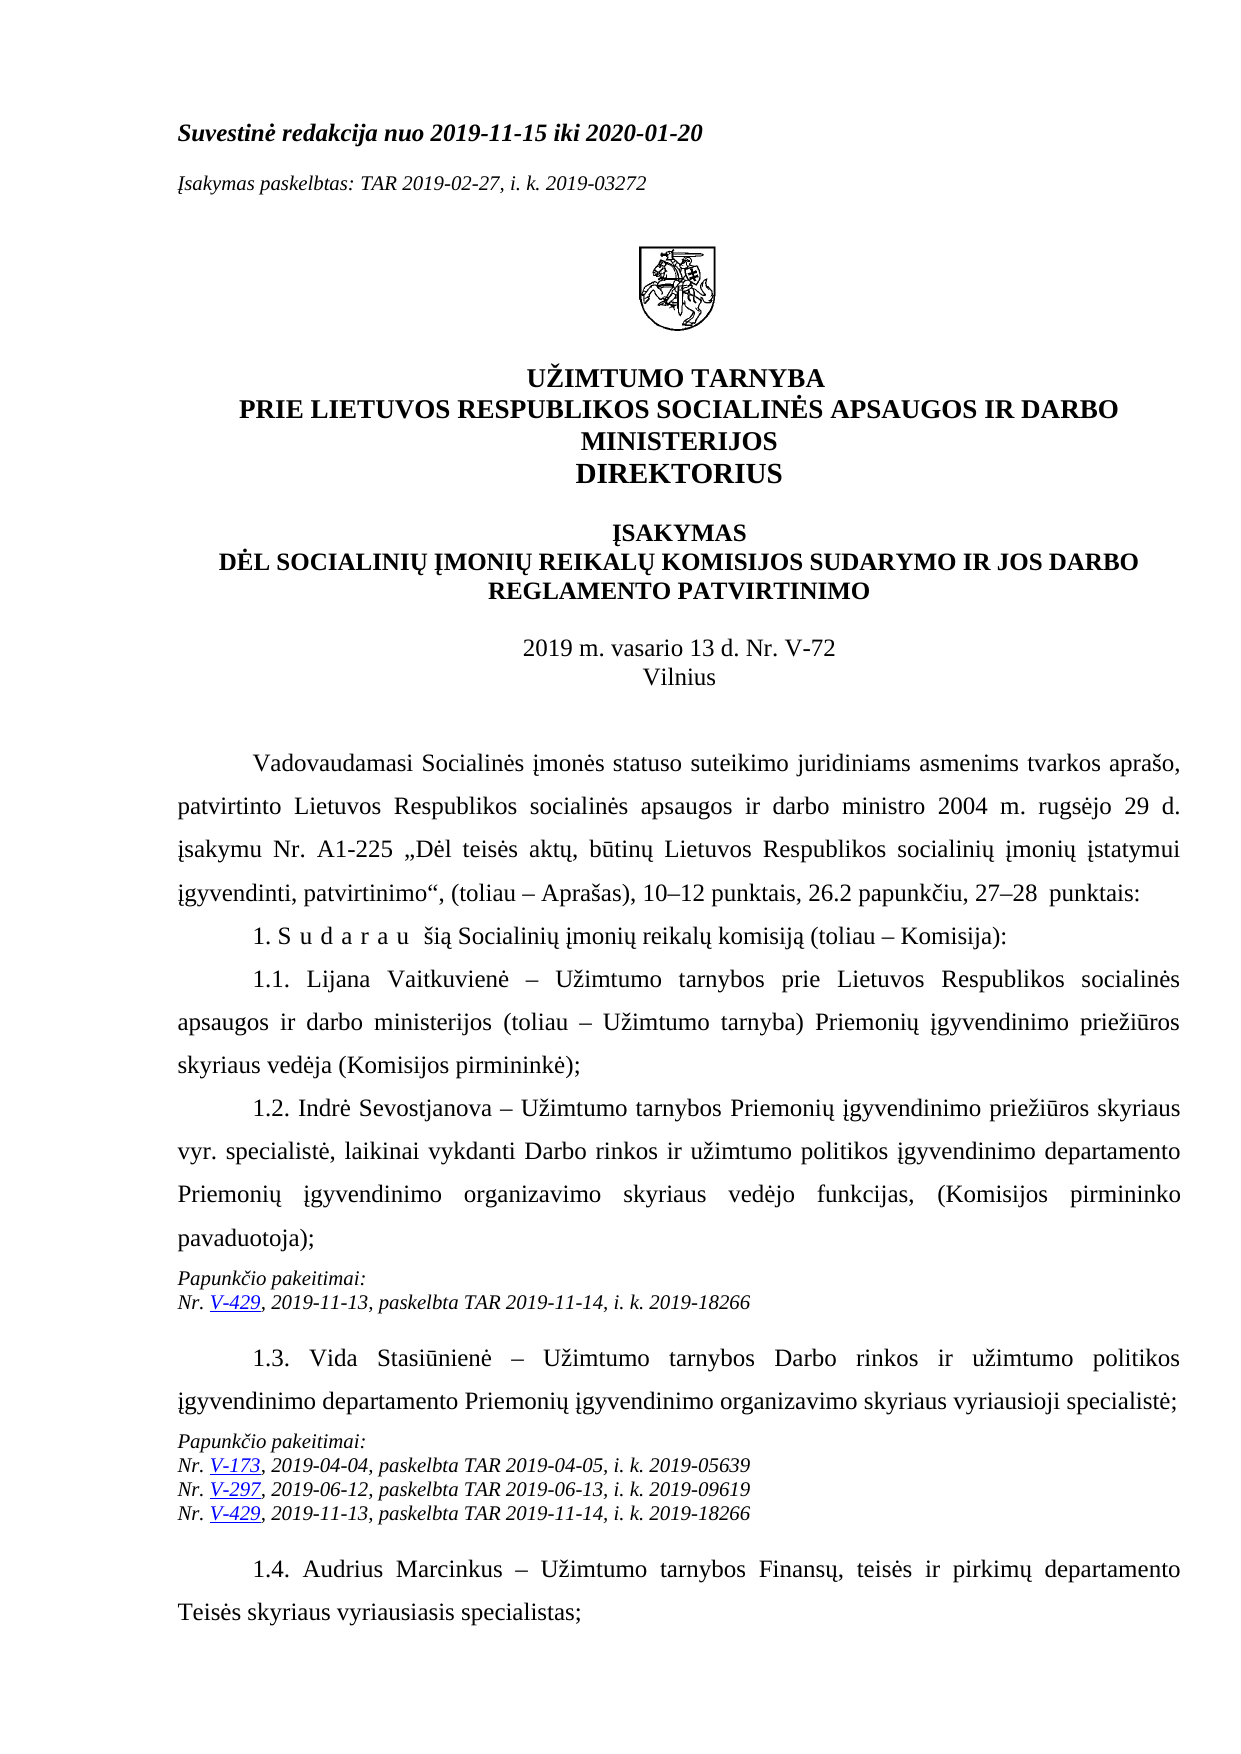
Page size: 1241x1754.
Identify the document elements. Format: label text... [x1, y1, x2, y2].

text Papunkčio pakeitimai: [177, 1429, 1181, 1453]
text Nr. V-429, 2019-11-13, paskelbta TAR 2019-11-14, i. k. 2019-18266 [177, 1290, 1181, 1314]
text 1.4. Audrius Marcinkus – Užimtumo tarnybos Finansų, teisės ir pirkimų departamento Teisės skyriaus vyriausiasis specialistas; [177, 1554, 1181, 1626]
text Nr. V-429, 2019-11-13, paskelbta TAR 2019-11-14, i. k. 2019-18266 [177, 1501, 1181, 1525]
text Vilnius [177, 662, 1181, 691]
text 1.2. Indrė Sevostjanova – Užimtumo tarnybos Priemonių įgyvendinimo priežiūros skyriaus vyr. specialistė, laikinai vykdanti Darbo rinkos ir užimtumo politikos įgyvendinimo departamento Priemonių įgyvendinimo organizavimo skyriaus vedėjo funkcijas, (Komisijos pirmininko pavaduotoja); [177, 1093, 1181, 1251]
text DĖL SOCIALINIŲ ĮMONIŲ REIKALŲ KOMISIJOS SUDARYMO IR JOS DARBO REGLAMENTO PATVIRTINIMO [177, 547, 1181, 604]
text Papunkčio pakeitimai: [177, 1266, 1181, 1290]
text 1.3. Vida Stasiūnienė – Užimtumo tarnybos Darbo rinkos ir užimtumo politikos įgyvendinimo departamento Priemonių įgyvendinimo organizavimo skyriaus vyriausioji specialistė; [177, 1343, 1181, 1414]
text Vadovaudamasi Socialinės įmonės statuso suteikimo juridiniams asmenims tvarkos aprašo, patvirtinto Lietuvos Respublikos socialinės apsaugos ir darbo ministro 2004 m. rugsėjo 29 d. įsakymu Nr. A1-225 „Dėl teisės aktų, būtinų Lietuvos Respublikos socialinių įmonių įstatymui įgyvendinti, patvirtinimo“, (toliau – Aprašas), 10–12 punktais, 26.2 papunkčiu, 27–28 punktais: [177, 748, 1181, 906]
text 1.1. Lijana Vaitkuvienė – Užimtumo tarnybos prie Lietuvos Respublikos socialinės apsaugos ir darbo ministerijos (toliau – Užimtumo tarnyba) Priemonių įgyvendinimo priežiūros skyriaus vedėja (Komisijos pirmininkė); [177, 964, 1181, 1079]
text UŽIMTUMO TARNYBA prie LIETUVOS RESPUBLIKOS socialinės apsaugos ir darbo ministerijos DIREKTORIUS [177, 362, 1181, 489]
text Įsakymas paskelbtas: TAR 2019-02-27, i. k. 2019-03272 [177, 171, 1181, 195]
text 1. Sudarau šią Socialinių įmonių reikalų komisiją (toliau – Komisija): [177, 921, 1181, 949]
text 2019 m. vasario 13 d. Nr. V-72 [177, 633, 1181, 662]
text Nr. V-297, 2019-06-12, paskelbta TAR 2019-06-13, i. k. 2019-09619 [177, 1477, 1181, 1501]
text Suvestinė redakcija nuo 2019-11-15 iki 2020-01-20 [177, 118, 1181, 147]
text ĮSAKYMAS [177, 518, 1181, 547]
text Nr. V-173, 2019-04-04, paskelbta TAR 2019-04-05, i. k. 2019-05639 [177, 1453, 1181, 1477]
